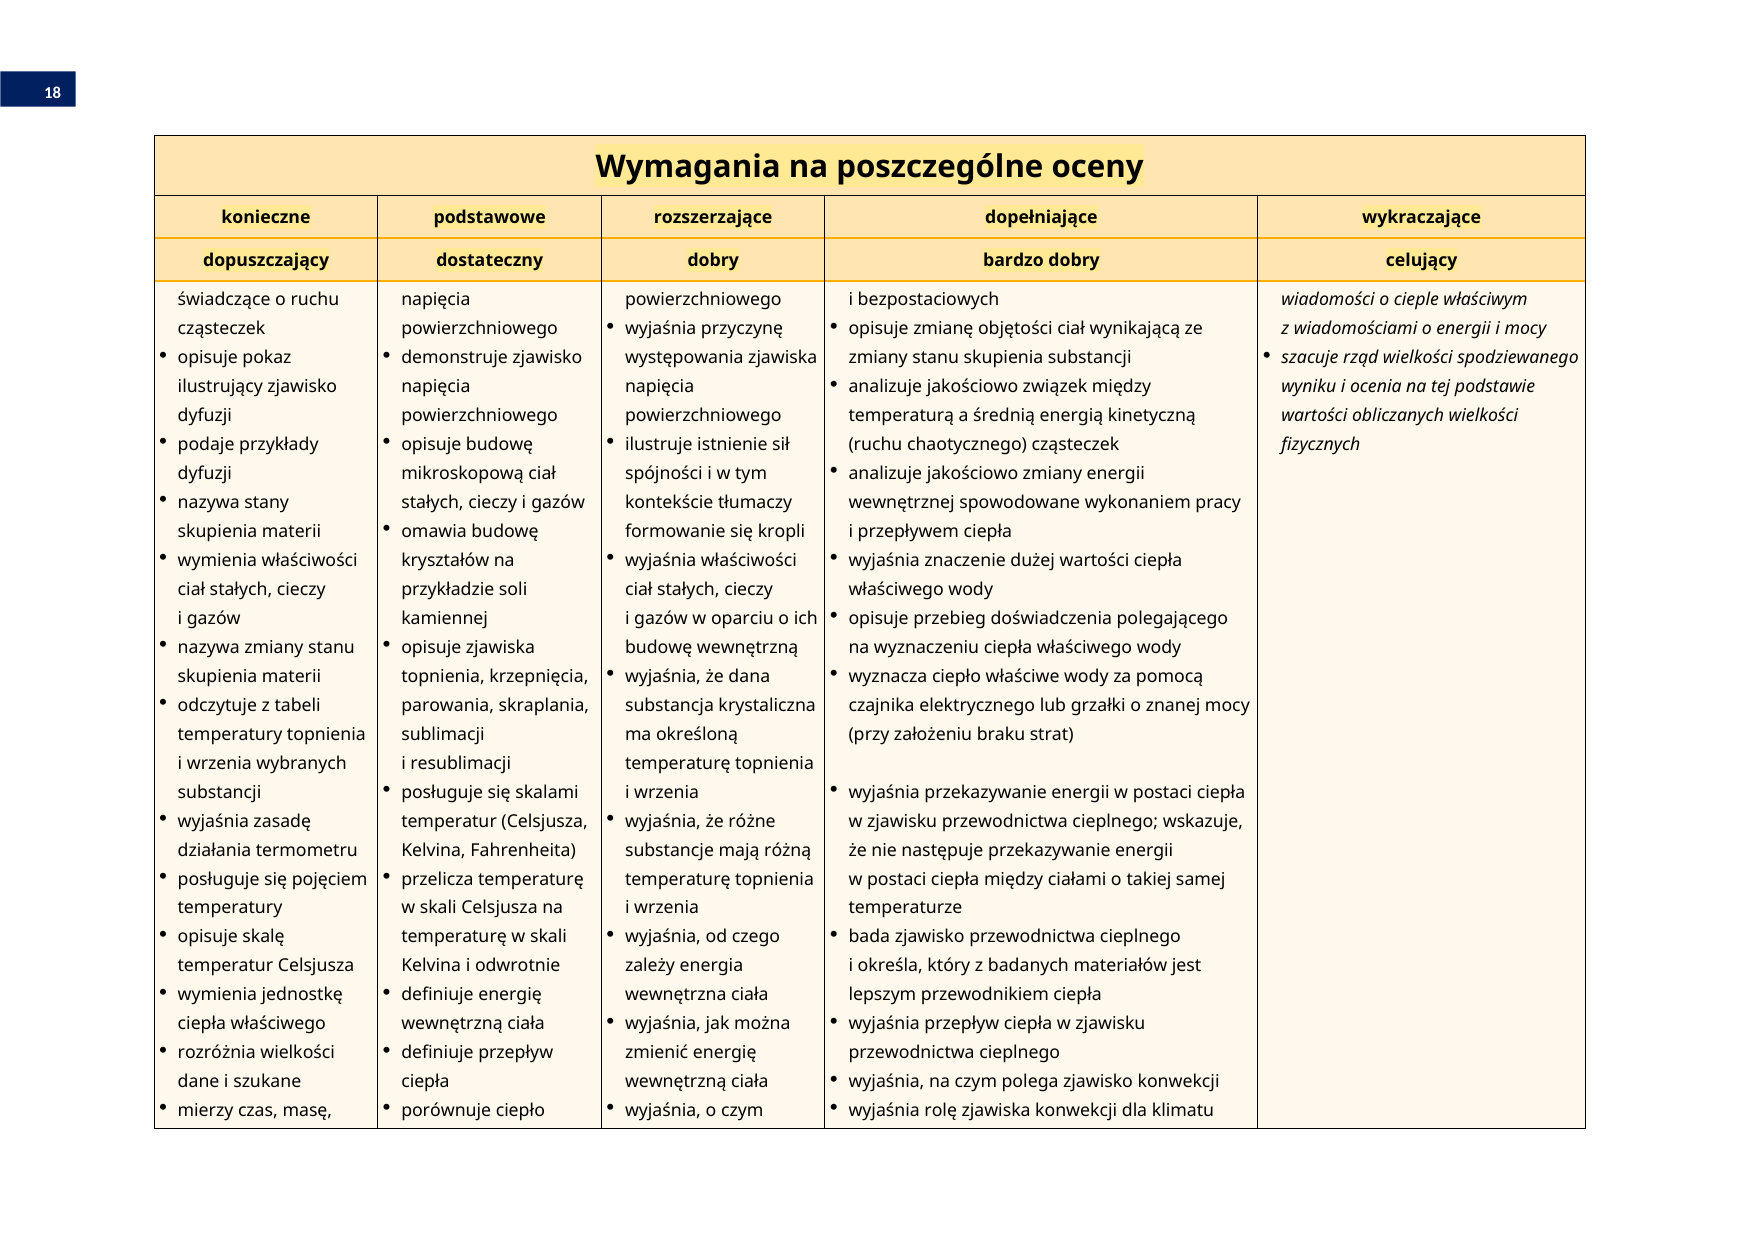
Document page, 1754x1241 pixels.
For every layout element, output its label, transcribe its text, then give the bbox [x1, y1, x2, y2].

table_cell i bezpostaciowych opisuje zmianę objętości ciał wynikającą ze zmiany stanu skupienia substancji analizuje jakościowo związek między temperaturą a średnią energią kinetyczną (ruchu chaotycznego) cząsteczek analizuje jakościowo zmiany energii wewnętrznej spowodowane wykonaniem pracy i przepływem ciepła wyjaśnia znaczenie dużej wartości ciepła właściwego wody opisuje przebieg doświadczenia polegającego na wyznaczeniu ciepła właściwego wody wyznacza ciepło właściwe wody za pomocą czajnika elektrycznego lub grzałki o znanej mocy (przy założeniu braku strat) wyjaśnia przekazywanie energii w postaci ciepła w zjawisku przewodnictwa cieplnego; wskazuje, że nie następuje przekazywanie energii w postaci ciepła między ciałami o takiej samej temperaturze bada zjawisko przewodnictwa cieplnego i określa, który z badanych materiałów jest lepszym przewodnikiem ciepła wyjaśnia przepływ ciepła w zjawisku przewodnictwa cieplnego wyjaśnia, na czym polega zjawisko konwekcji wyjaśnia rolę zjawiska konwekcji dla klimatu [825, 282, 1257, 1128]
table_cell dobry [602, 239, 824, 280]
table_cell powierzchniowego wyjaśnia przyczynę występowania zjawiska napięcia powierzchniowego ilustruje istnienie sił spójności i w tym kontekście tłumaczy formowanie się kropli wyjaśnia właściwości ciał stałych, cieczy i gazów w oparciu o ich budowę wewnętrzną wyjaśnia, że dana substancja krystaliczna ma określoną temperaturę topnienia i wrzenia wyjaśnia, że różne substancje mają różną temperaturę topnienia i wrzenia wyjaśnia, od czego zależy energia wewnętrzna ciała wyjaśnia, jak można zmienić energię wewnętrzną ciała wyjaśnia, o czym [602, 282, 824, 1128]
table_cell Uczeń stwierdza, że wszystkie ciała są zbudowane z atomów lub cząsteczek podaje przykłady świadczące o ruchu cząsteczek opisuje pokaz ilustrujący zjawisko dyfuzji podaje przykłady dyfuzji nazywa stany skupienia materii wymienia właściwości ciał stałych, cieczy i gazów nazywa zmiany stanu skupienia materii odczytuje z tabeli temperatury topnienia i wrzenia wybranych substancji wyjaśnia zasadę działania termometru posługuje się pojęciem temperatury opisuje skalę temperatur Celsjusza wymienia jednostkę ciepła właściwego rozróżnia wielkości dane i szukane mierzy czas, masę, temperaturę zapisuje wyniki w formie tabeli wymienia dobre i złe przewodniki ciepła wymienia materiały zawierające w sobie powietrze, co czyni je dobrymi izolatorami opisuje techniczne zastosowania materiałów izolacyjnych mierzy temperaturę topnienia lodu stwierdza, że temperatura topnienia i krzepnięcia dla danej substancji jest taka sama odczytuje ciepło topnienia wybranych substancji z tabeli podaje przykłady wykorzystania zjawiska parowania odczytuje ciepło parowania wybranych substancji z tabeli porównuje ciepło parowania różnych cieczy [155, 282, 377, 1128]
table_cell dostateczny [378, 239, 601, 280]
table_cell celujący [1258, 239, 1585, 280]
table_cell wiadomości o cieple właściwym z wiadomościami o energii i mocy szacuje rząd wielkości spodziewanego wyniku i ocenia na tej podstawie wartości obliczanych wielkości fizycznych [1258, 282, 1585, 1128]
table_cell podstawowe [378, 196, 601, 237]
table_header Wymagania na poszczególne oceny [155, 136, 1585, 195]
table_cell dopuszczający [155, 239, 377, 280]
table_cell bardzo dobry [825, 239, 1257, 280]
table_cell dopełniające [825, 196, 1257, 237]
table_cell rozszerzające [602, 196, 824, 237]
table_cell Uczeń podaje przykłady świadczące o przyciąganiu się cząsteczek opisuje zjawisko napięcia powierzchniowego demonstruje zjawisko napięcia powierzchniowego opisuje budowę mikroskopową ciał stałych, cieczy i gazów omawia budowę kryształów na przykładzie soli kamiennej opisuje zjawiska topnienia, krzepnięcia, parowania, skraplania, sublimacji i resublimacji posługuje się skalami temperatur (Celsjusza, Kelvina, Fahrenheita) przelicza temperaturę w skali Celsjusza na temperaturę w skali Kelvina i odwrotnie definiuje energię wewnętrzną ciała definiuje przepływ ciepła porównuje ciepło właściwe różnych substancji wyjaśnia rolę użytych w doświadczeniu przyrządów zapisuje wynik zgodnie z zasadami zaokrąglania oraz zachowaniem liczby cyfr znaczących wynikającej z dokładności pomiaru lub z danych zapisuje wynik obliczeń jako przybliżony (z dokładnością do 2–3 cyfr znaczących) porównuje wyznaczone ciepło właściwe wody z ciepłem właściwym odczytanym w tabeli odczytuje dane z wykresu rozróżnia dobre i złe przewodniki ciepła informuje, że ciała o równej temperaturze pozostają w równowadze termicznej definiuje konwekcję opisuje przepływ powietrza w pomieszczeniach, wywołany zjawiskiem konwekcji wyjaśnia, że materiał zawierający oddzielone od siebie porcje powietrza, zatrzymuje konwekcję, a przez to staje się dobrym izolatorem demonstruje zjawisko topnienia wyjaśnia, że ciała krystaliczne mają określoną temperaturę topnienia, a ciała bezpostaciowe – nie odczytuje informacje z wykresu zależności temperatury od dostarczonego ciepła definiuje ciepło topnienia podaje jednostki ciepła topnienia porównuje ciepło topnienia różnych substancji opisuje zjawisko parowania opisuje zjawisko wrzenia definiuje ciepło parowania podaje jednostkę ciepła parowania demonstruje i opisuje zjawisko skraplania [378, 282, 601, 1128]
table_cell wykraczające [1258, 196, 1585, 237]
table_cell konieczne [155, 196, 377, 237]
